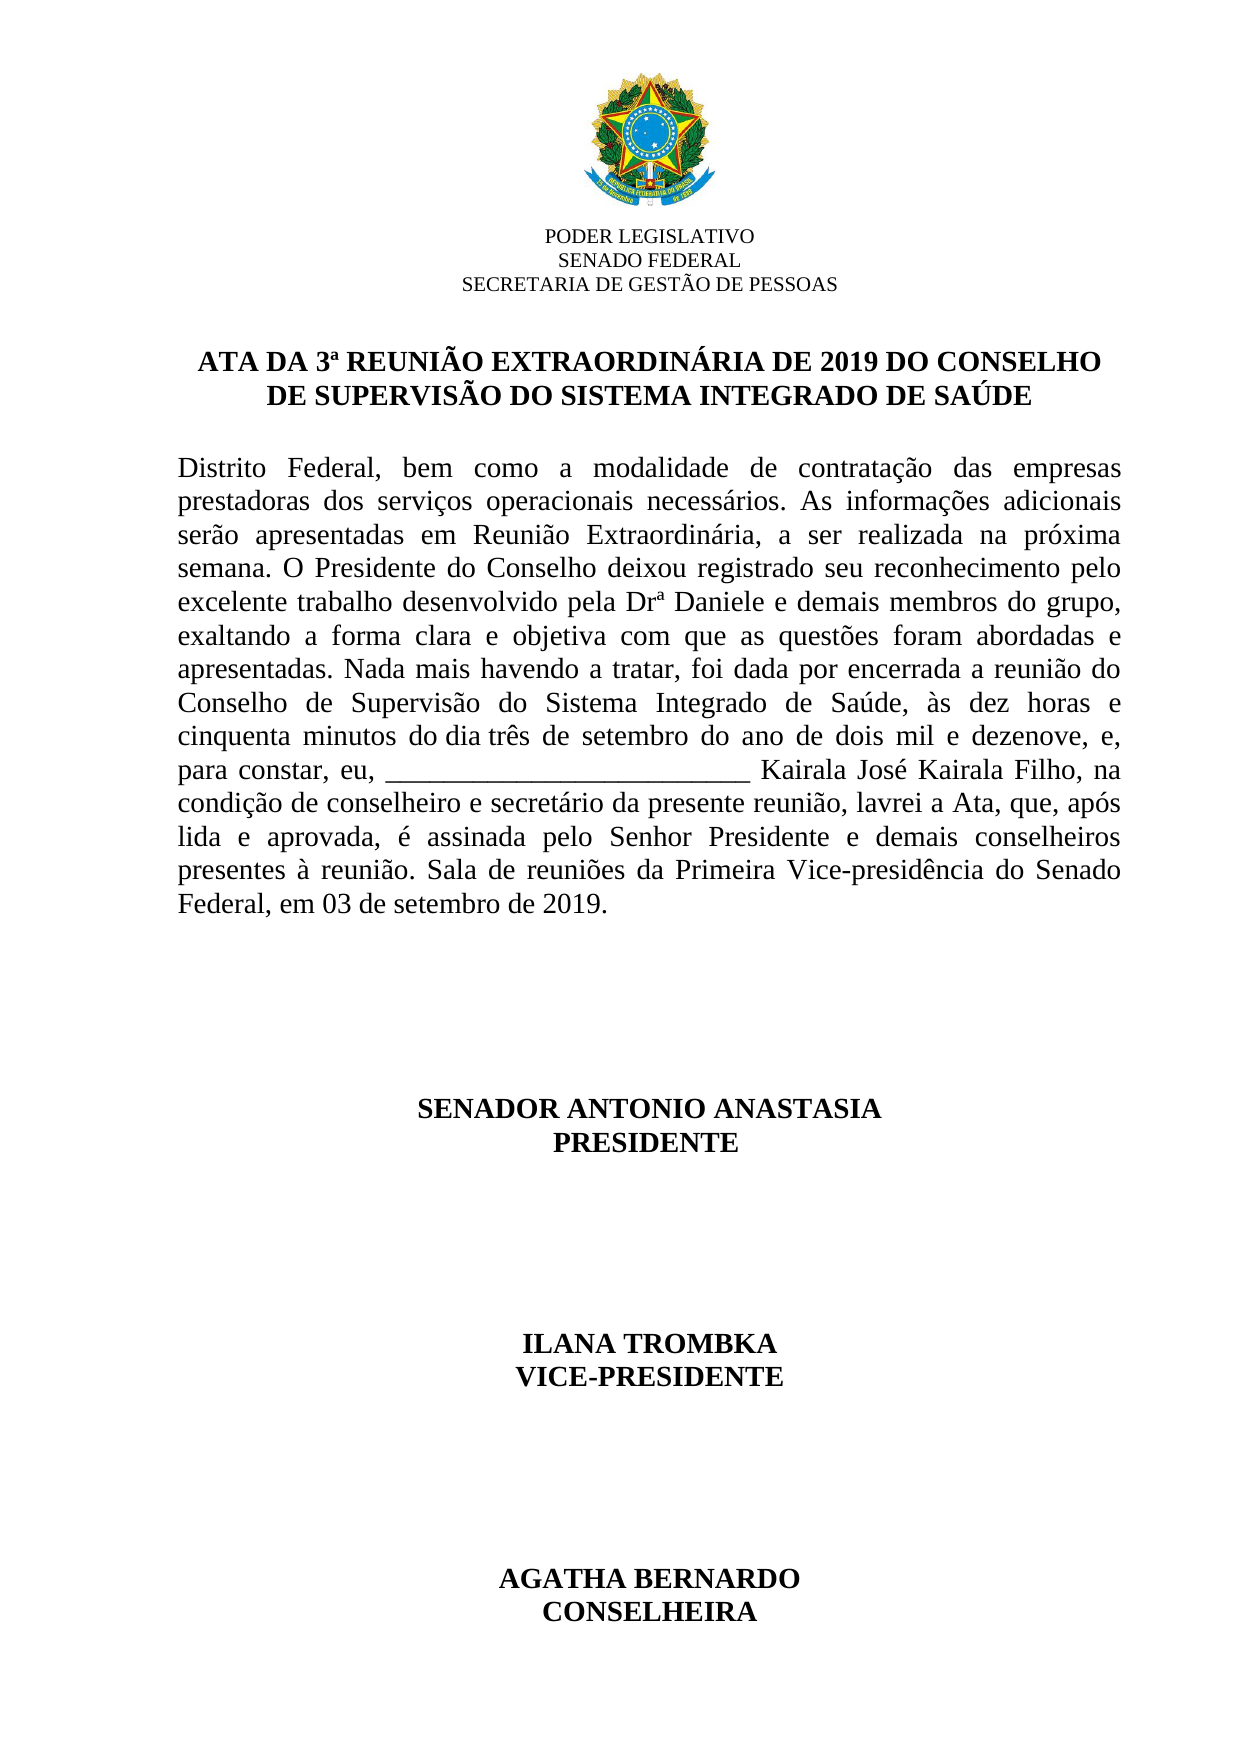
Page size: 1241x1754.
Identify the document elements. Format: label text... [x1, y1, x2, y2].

text CONSELHEIRA [177, 1594, 1122, 1628]
text AGATHA BERNARDO [177, 1561, 1122, 1594]
text Distrito Federal, bem como a modalidade de contratação das empresas prestadoras dos serviços operacionais necessários. As informações adicionais serão apresentadas em Reunião Extraordinária, a ser realizada na próxima semana. O Presidente do Conselho deixou registrado seu reconhecimento pelo excelente trabalho desenvolvido pela Drª Daniele e demais membros do grupo, exaltando a forma clara e objetiva com que as questões foram abordadas e apresentadas. Nada mais havendo a tratar, foi dada por encerrada a reunião do Conselho de Supervisão do Sistema Integrado de Saúde, às dez horas e cinquenta minutos do dia três de setembro do ano de dois mil e dezenove, e, para constar, eu, _________________________ Kairala José Kairala Filho, na condição de conselheiro e secretário da presente reunião, lavrei a Ata, que, após lida e aprovada, é assinada pelo Senhor Presidente e demais conselheiros presentes à reunião. Sala de reuniões da Primeira Vice-presidência do Senado Federal, em 03 de setembro de 2019. [177, 450, 1122, 919]
text PRESIDENTE [177, 1125, 1122, 1158]
text VICE-PRESIDENTE [177, 1359, 1122, 1393]
text ILANA TROMBKA [177, 1326, 1122, 1359]
text SENADOR ANTONIO ANASTASIA [177, 1091, 1122, 1125]
